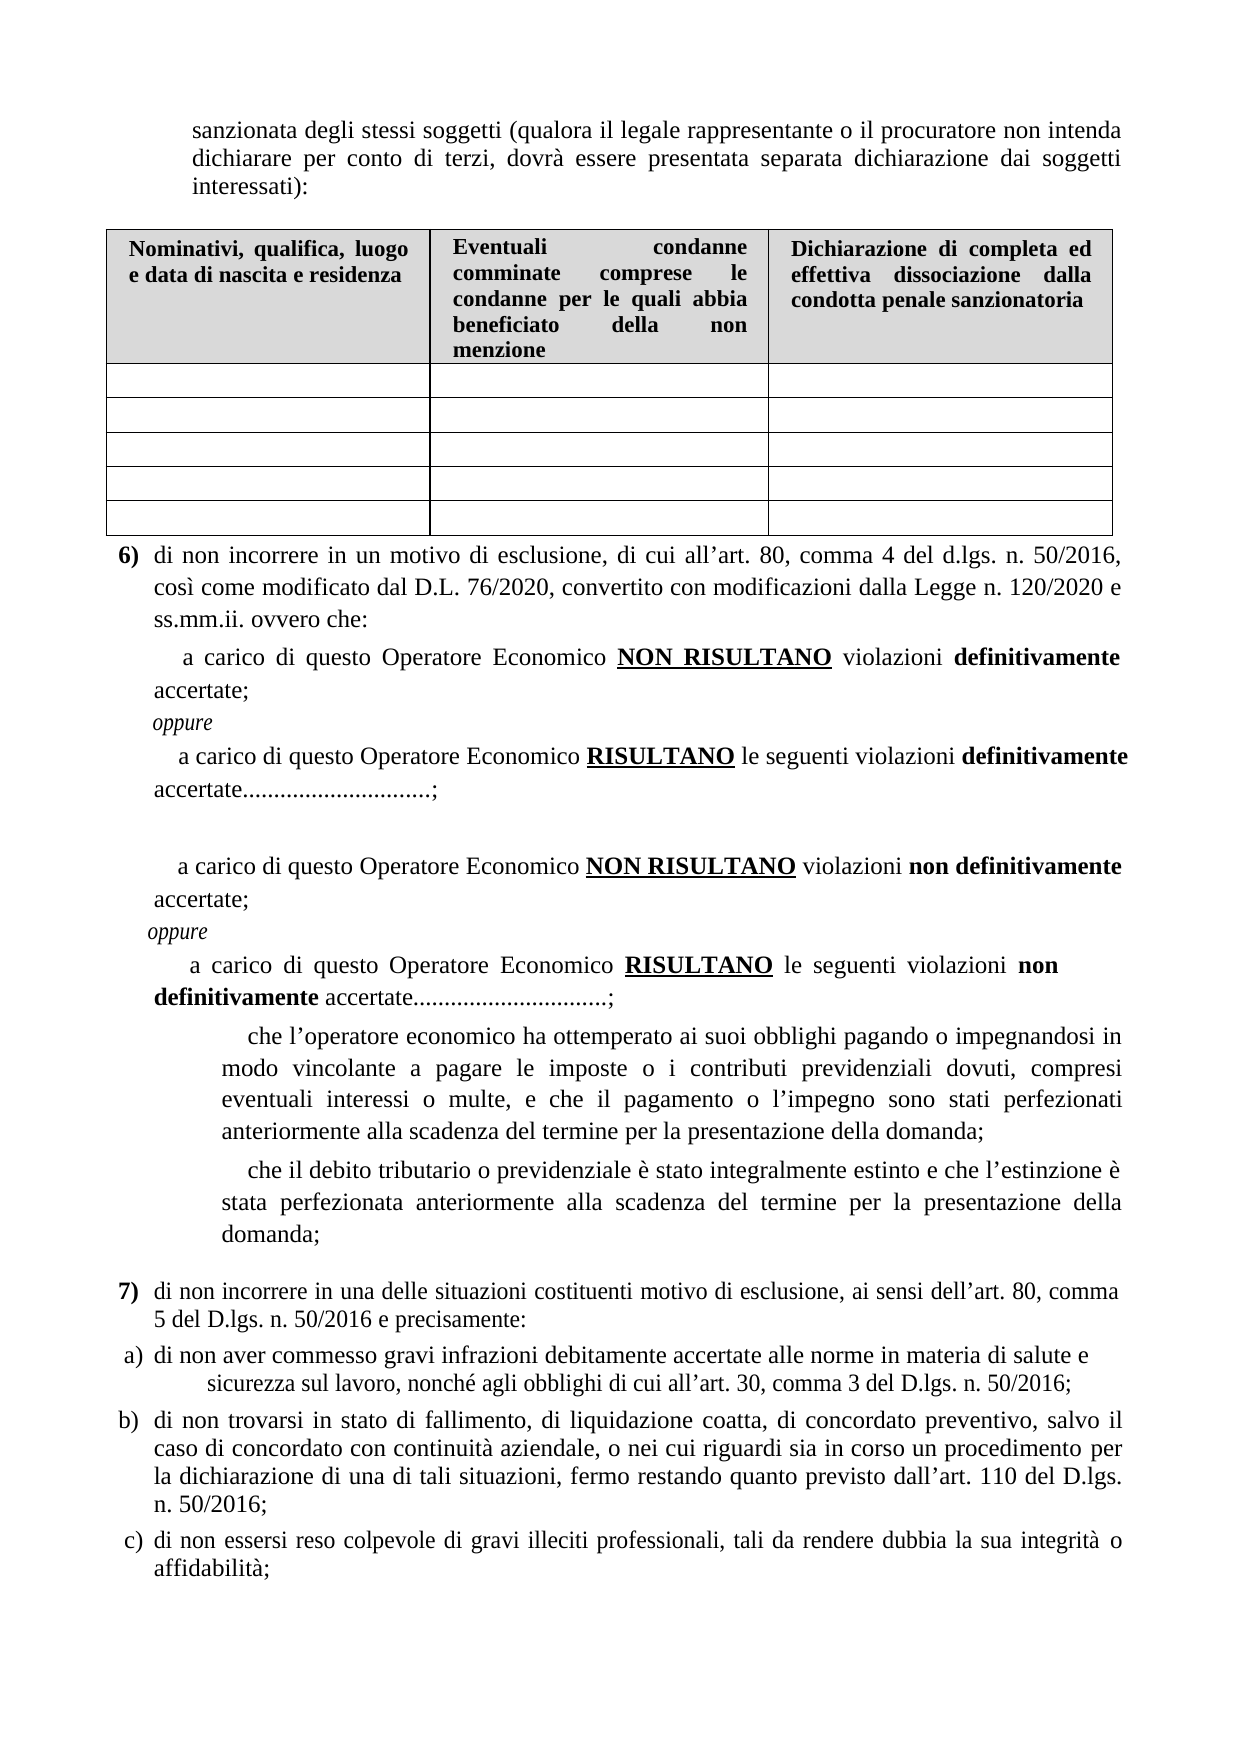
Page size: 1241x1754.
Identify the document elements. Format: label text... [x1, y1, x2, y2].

table_cell [431, 433, 768, 466]
text accertate ; [153, 774, 1136, 803]
table_cell [107, 501, 429, 534]
text a carico di questo Operatore Economico NON RISULTANO violazioni definitivamente [182, 642, 1136, 671]
text sanzionata degli stessi soggetti (qualora il legale rappresentante o il procuratore non intenda dichiarare per conto di terzi, dovrà essere presentata separata dichiarazione dai soggetti interessati): [192, 115, 1123, 199]
text a carico di questo Operatore Economico RISULTANO le seguenti violazioni non definitivamente accertate ; [153, 950, 1123, 1011]
text sicurezza sul lavoro, nonché agli obblighi di cui all’art. 30, comma 3 del D.lgs. n. 50/2016; [207, 1369, 1136, 1397]
text accertate; [153, 884, 1136, 912]
table_cell [431, 364, 768, 397]
text oppure [152, 707, 1136, 736]
list di non incorrere in una delle situazioni costituenti motivo di esclusione, ai sensi dell’art. 80, comma [118, 1277, 1136, 1305]
list di non trovarsi in stato di fallimento, di liquidazione coatta, di concordato preventivo, salvo il caso di concordato con continuità aziendale, o nei cui riguardi sia in corso un procedimento per la dichiarazione di una di tali situazioni, fermo restando quanto previsto dall’art. 110 del D.lgs. n. 50/2016; [118, 1405, 1122, 1518]
table_cell [769, 467, 1112, 500]
table_cell [107, 398, 429, 432]
table_cell [431, 501, 768, 534]
text oppure [147, 916, 1136, 945]
table_cell [107, 364, 429, 397]
table_cell [107, 467, 429, 500]
table_cell [431, 467, 768, 500]
text accertate; [153, 675, 1136, 704]
table_header Dichiarazione di completa ed effettiva dissociazione dalla condotta penale sanzionatoria [769, 230, 1112, 363]
list di non essersi reso colpevole di gravi illeciti professionali, tali da rendere dubbia la sua integrità o affidabilità; [124, 1526, 1122, 1582]
table_cell [107, 433, 429, 466]
table_cell [769, 501, 1112, 534]
table_cell [769, 398, 1112, 432]
text a carico di questo Operatore Economico NON RISULTANO violazioni non definitivamente [177, 851, 1136, 880]
list di non aver commesso gravi infrazioni debitamente accertate alle norme in materia di salute e [124, 1341, 1136, 1369]
text 5 del D.lgs. n. 50/2016 e precisamente: [153, 1305, 1136, 1333]
table_cell [431, 398, 768, 432]
table_header Eventuali condanne comminate comprese le condanne per le quali abbia beneficiato della non menzione [431, 230, 768, 363]
table_header Nominativi, qualifica, luogo e data di nascita e residenza [107, 230, 429, 363]
table_cell [769, 433, 1112, 466]
table_cell [769, 364, 1112, 397]
text che l’operatore economico ha ottemperato ai suoi obblighi pagando o impegnandosi in modo vincolante a pagare le imposte o i contributi previdenziali dovuti, compresi eventuali interessi o multe, e che il pagamento o l’impegno sono stati perfezionati anteriormente alla scadenza del termine per la presentazione della domanda; [221, 1021, 1122, 1145]
list di non incorrere in un motivo di esclusione, di cui all’art. 80, comma 4 del d.lgs. n. 50/2016, così come modificato dal D.L. 76/2020, convertito con modificazioni dalla Legge n. 120/2020 e ss.mm.ii. ovvero che: [118, 540, 1123, 633]
text a carico di questo Operatore Economico RISULTANO le seguenti violazioni definitivamente [178, 741, 1136, 770]
text che il debito tributario o previdenziale è stato integralmente estinto e che l’estinzione è stata perfezionata anteriormente alla scadenza del termine per la presentazione della domanda; [221, 1155, 1122, 1248]
